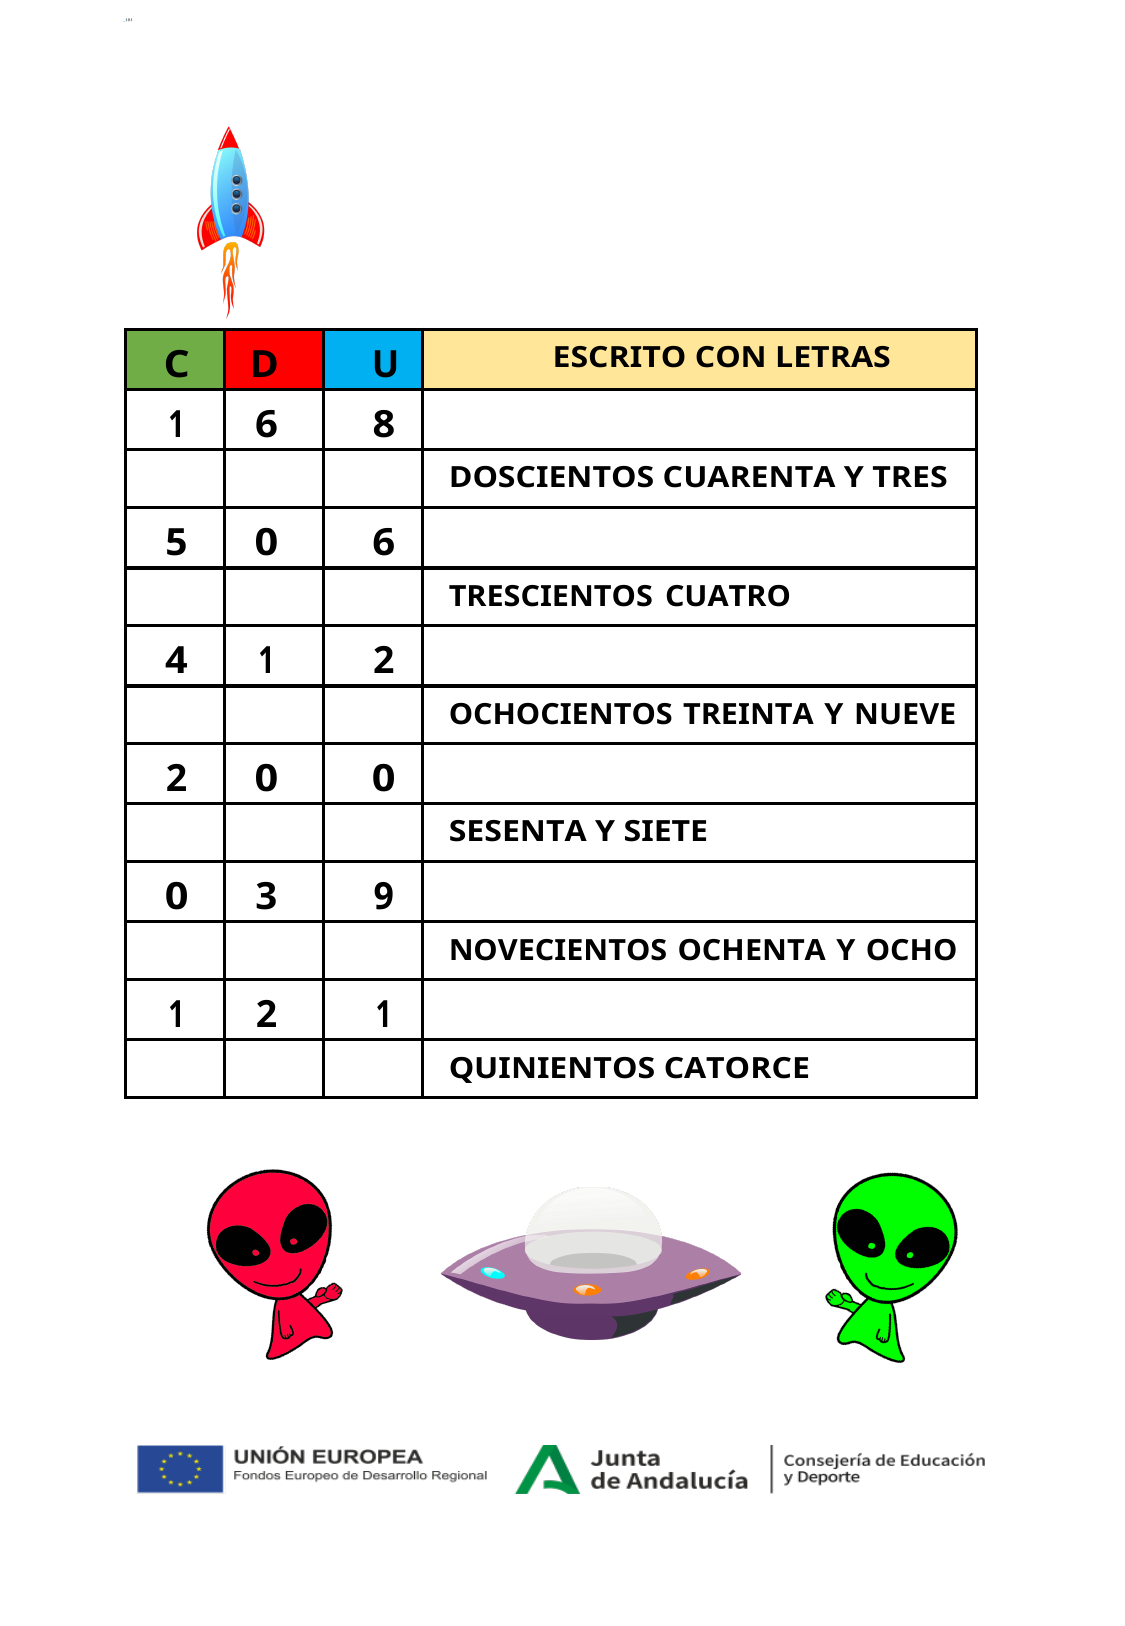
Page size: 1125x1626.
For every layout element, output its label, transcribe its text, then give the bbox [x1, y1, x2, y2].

table_cell 1 [127, 981, 223, 1038]
table_cell [424, 745, 975, 802]
table_cell [226, 805, 322, 860]
table_cell [424, 981, 975, 1038]
table_cell NOVECIENTOS OCHENTA Y OCHO [424, 923, 975, 978]
table_header C [127, 331, 223, 388]
picture [122, 18, 133, 22]
table_cell [127, 1041, 223, 1096]
table_cell 1 [226, 627, 322, 684]
table_cell [424, 509, 975, 566]
table_cell [424, 391, 975, 448]
table_cell [226, 688, 322, 742]
table_cell 5 [127, 509, 223, 566]
table_cell 2 [325, 627, 421, 684]
table_cell [127, 688, 223, 742]
table_cell [325, 1041, 421, 1096]
table_cell 6 [226, 391, 322, 448]
table_cell QUINIENTOS CATORCE [424, 1041, 975, 1096]
picture [136, 1445, 986, 1496]
table_cell 0 [127, 863, 223, 920]
table_header ESCRITO CON LETRAS [424, 331, 975, 388]
table_cell [325, 923, 421, 978]
table_cell [226, 451, 322, 506]
table_cell 3 [226, 863, 322, 920]
table_cell DOSCIENTOS CUARENTA Y TRES [424, 451, 975, 506]
table_cell [325, 570, 421, 624]
picture [746, 1134, 1008, 1390]
table_cell [127, 923, 223, 978]
table_cell [127, 805, 223, 860]
table_cell 8 [325, 391, 421, 448]
table_cell [226, 570, 322, 624]
table_cell 4 [127, 627, 223, 684]
table_cell 2 [127, 745, 223, 802]
table_cell 1 [127, 391, 223, 448]
table_header U [325, 331, 421, 388]
picture [440, 1187, 742, 1340]
picture [154, 1126, 424, 1390]
table_cell 0 [226, 509, 322, 566]
table_cell 9 [325, 863, 421, 920]
picture [169, 122, 295, 323]
table_header D [226, 331, 322, 388]
table_cell 0 [325, 745, 421, 802]
table_cell OCHOCIENTOS TREINTA Y NUEVE [424, 688, 975, 742]
table_cell [424, 627, 975, 684]
table_cell 6 [325, 509, 421, 566]
table_cell 2 [226, 981, 322, 1038]
table_cell TRESCIENTOS CUATRO [424, 570, 975, 624]
table_cell [325, 688, 421, 742]
table_cell SESENTA Y SIETE [424, 805, 975, 860]
table_cell 0 [226, 745, 322, 802]
table_cell [325, 451, 421, 506]
table_cell [127, 451, 223, 506]
table_cell [424, 863, 975, 920]
table_cell [325, 805, 421, 860]
table_cell 1 [325, 981, 421, 1038]
table_cell [226, 1041, 322, 1096]
table_cell [226, 923, 322, 978]
table_cell [127, 570, 223, 624]
